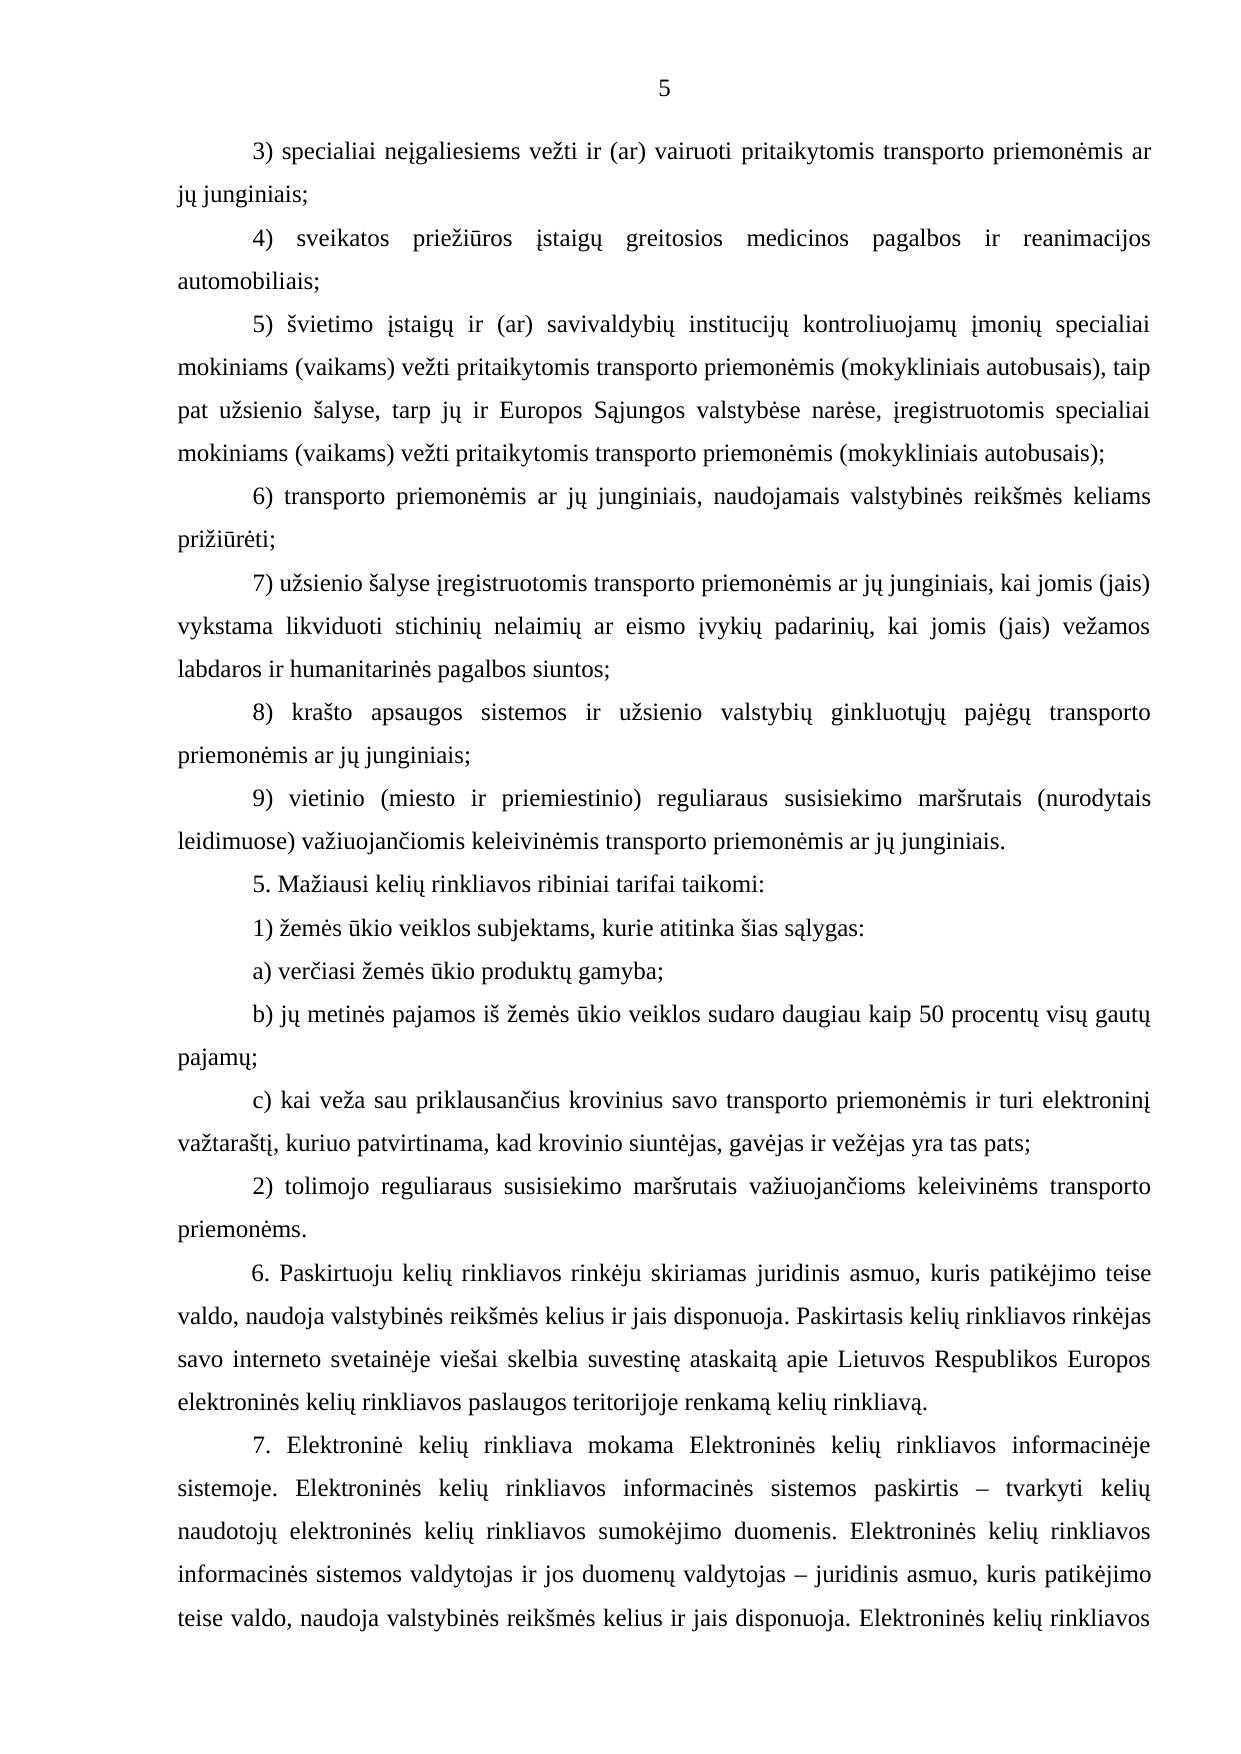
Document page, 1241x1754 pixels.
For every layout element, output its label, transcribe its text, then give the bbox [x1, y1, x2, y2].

text c) kai veža sau priklausančius krovinius savo transporto priemonėmis ir turi elektroninį važtaraštį, kuriuo patvirtinama, kad krovinio siuntėjas, gavėjas ir vežėjas yra tas pats; [177, 1085, 1152, 1157]
text 1) žemės ūkio veiklos subjektams, kurie atitinka šias sąlygas: [177, 913, 1152, 941]
text 7) užsienio šalyse įregistruotomis transporto priemonėmis ar jų junginiais, kai jomis (jais) vykstama likviduoti stichinių nelaimių ar eismo įvykių padarinių, kai jomis (jais) vežamos labdaros ir humanitarinės pagalbos siuntos; [177, 568, 1152, 683]
text a) verčiasi žemės ūkio produktų gamyba; [177, 956, 1152, 984]
text 6. Paskirtuoju kelių rinkliavos rinkėju skiriamas juridinis asmuo, kuris patikėjimo teise valdo, naudoja valstybinės reikšmės kelius ir jais disponuoja. Paskirtasis kelių rinkliavos rinkėjas savo interneto svetainėje viešai skelbia suvestinę ataskaitą apie Lietuvos Respublikos Europos elektroninės kelių rinkliavos paslaugos teritorijoje renkamą kelių rinkliavą. [177, 1258, 1152, 1416]
text 2) tolimojo reguliaraus susisiekimo maršrutais važiuojančioms keleivinėms transporto priemonėms. [177, 1171, 1152, 1243]
text 6) transporto priemonėmis ar jų junginiais, naudojamais valstybinės reikšmės keliams prižiūrėti; [177, 481, 1152, 553]
text 3) specialiai neįgaliesiems vežti ir (ar) vairuoti pritaikytomis transporto priemonėmis ar jų junginiais; [177, 136, 1152, 208]
text 4) sveikatos priežiūros įstaigų greitosios medicinos pagalbos ir reanimacijos automobiliais; [177, 223, 1152, 294]
text 9) vietinio (miesto ir priemiestinio) reguliaraus susisiekimo maršrutais (nurodytais leidimuose) važiuojančiomis keleivinėmis transporto priemonėmis ar jų junginiais. [177, 783, 1152, 855]
text 8) krašto apsaugos sistemos ir užsienio valstybių ginkluotųjų pajėgų transporto priemonėmis ar jų junginiais; [177, 697, 1152, 769]
text 5. Mažiausi kelių rinkliavos ribiniai tarifai taikomi: [177, 869, 1152, 898]
text b) jų metinės pajamos iš žemės ūkio veiklos sudaro daugiau kaip 50 procentų visų gautų pajamų; [177, 999, 1152, 1071]
text 5) švietimo įstaigų ir (ar) savivaldybių institucijų kontroliuojamų įmonių specialiai mokiniams (vaikams) vežti pritaikytomis transporto priemonėmis (mokykliniais autobusais), taip pat užsienio šalyse, tarp jų ir Europos Sąjungos valstybėse narėse, įregistruotomis specialiai mokiniams (vaikams) vežti pritaikytomis transporto priemonėmis (mokykliniais autobusais); [177, 309, 1152, 467]
text 7. Elektroninė kelių rinkliava mokama Elektroninės kelių rinkliavos informacinėje sistemoje. Elektroninės kelių rinkliavos informacinės sistemos paskirtis – tvarkyti kelių naudotojų elektroninės kelių rinkliavos sumokėjimo duomenis. Elektroninės kelių rinkliavos informacinės sistemos valdytojas ir jos duomenų valdytojas – juridinis asmuo, kuris patikėjimo teise valdo, naudoja valstybinės reikšmės kelius ir jais disponuoja. Elektroninės kelių rinkliavos [177, 1430, 1152, 1631]
